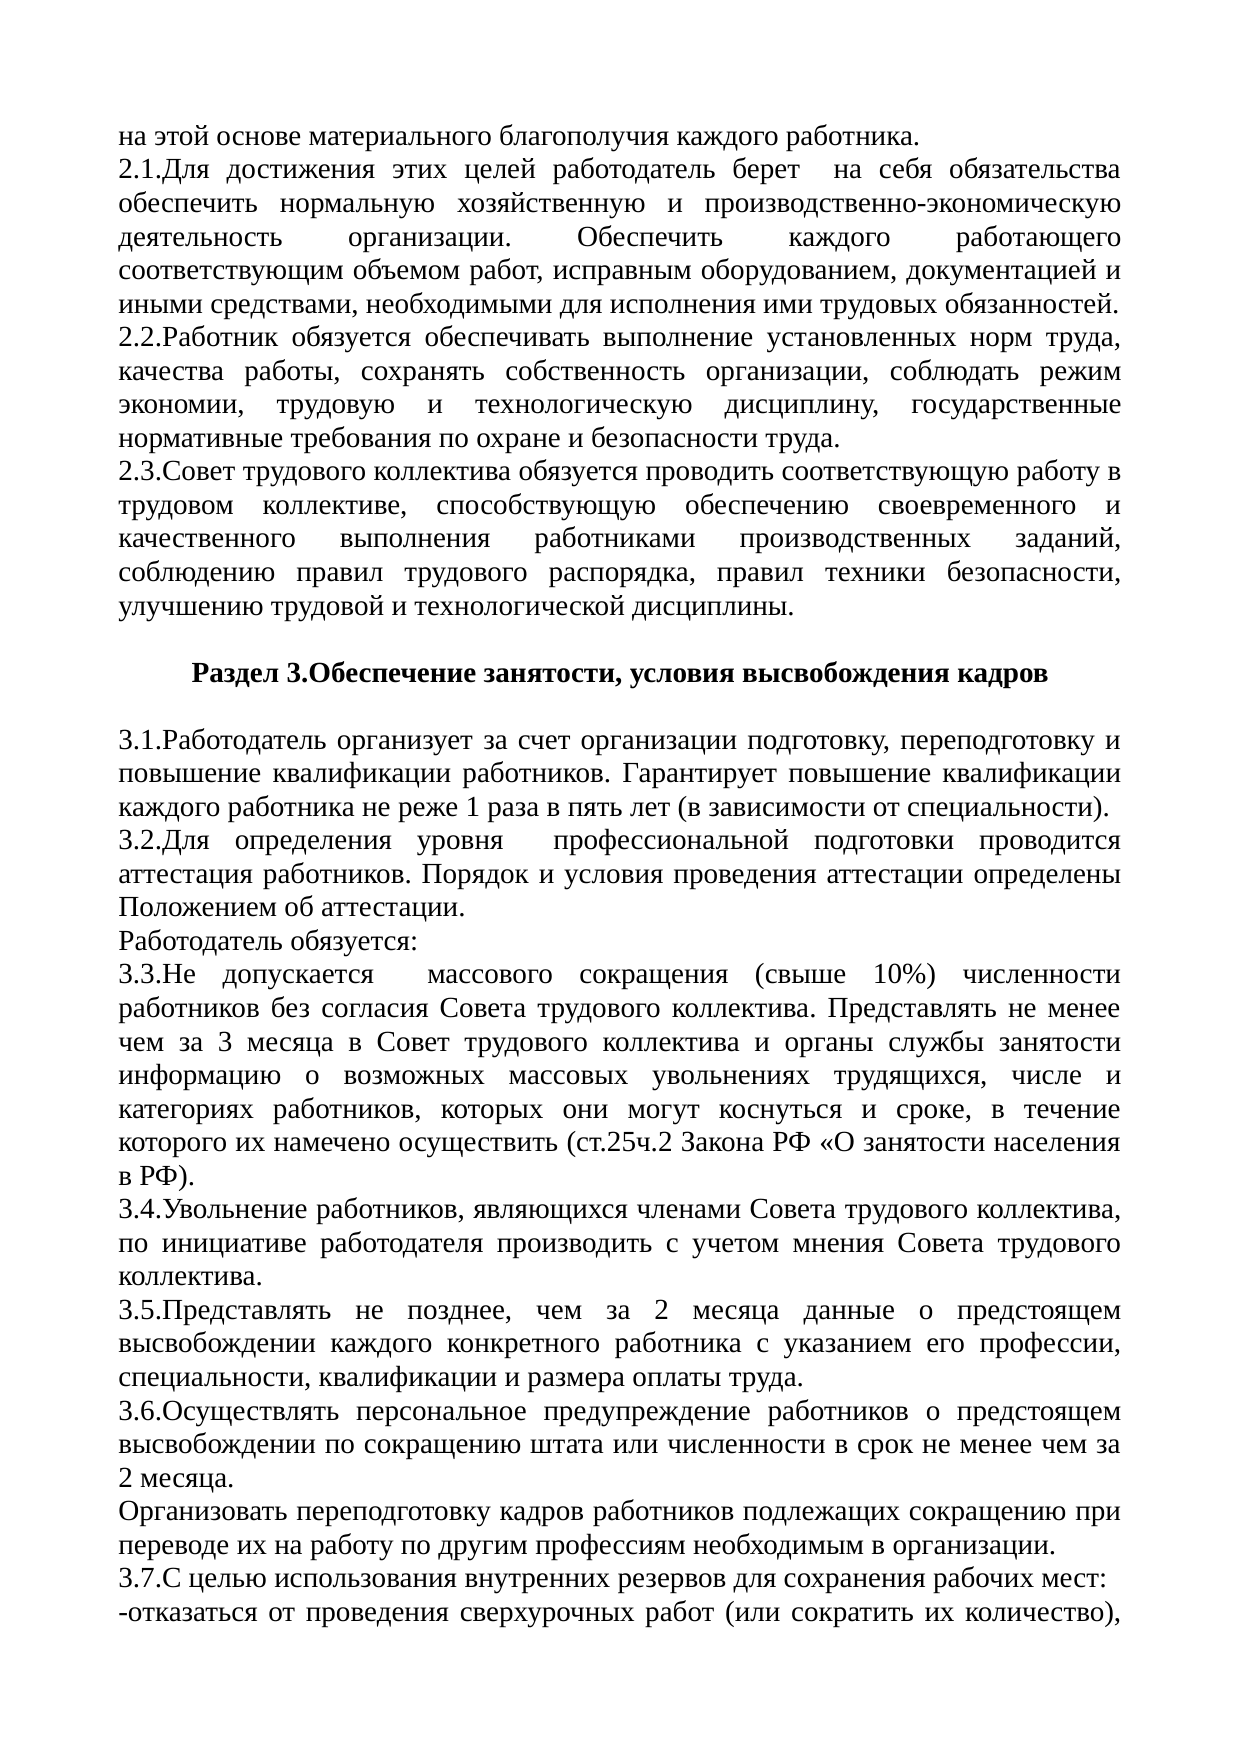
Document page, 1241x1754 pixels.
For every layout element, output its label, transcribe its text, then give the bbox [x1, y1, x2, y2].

text Организовать переподготовку кадров работников подлежащих сокращению при переводе их на работу по другим профессиям необходимым в организации. [118, 1493, 1122, 1560]
text 2.1.Для достижения этих целей работодатель берет на себя обязательства обеспечить нормальную хозяйственную и производственно-экономическую деятельность организации. Обеспечить каждого работающего соответствующим объемом работ, исправным оборудованием, документацией и иными средствами, необходимыми для исполнения ими трудовых обязанностей. [118, 152, 1122, 319]
text 3.5.Представлять не позднее, чем за 2 месяца данные о предстоящем высвобождении каждого конкретного работника с указанием его профессии, специальности, квалификации и размера оплаты труда. [118, 1292, 1122, 1393]
text Работодатель обязуется: [118, 923, 1122, 957]
text 3.7.С целью использования внутренних резервов для сохранения рабочих мест: [118, 1560, 1122, 1594]
text 3.6.Осуществлять персональное предупреждение работников о предстоящем высвобождении по сокращению штата или численности в срок не менее чем за 2 месяца. [118, 1393, 1122, 1493]
text на этой основе материального благополучия каждого работника. [118, 118, 1122, 152]
text -отказаться от проведения сверхурочных работ (или сократить их количество), [118, 1594, 1122, 1627]
text Раздел 3.Обеспечение занятости, условия высвобождения кадров [118, 655, 1122, 688]
text 2.3.Совет трудового коллектива обязуется проводить соответствующую работу в трудовом коллективе, способствующую обеспечению своевременного и качественного выполнения работниками производственных заданий, соблюдению правил трудового распорядка, правил техники безопасности, улучшению трудовой и технологической дисциплины. [118, 453, 1122, 621]
text 3.4.Увольнение работников, являющихся членами Совета трудового коллектива, по инициативе работодателя производить с учетом мнения Совета трудового коллектива. [118, 1191, 1122, 1292]
text 2.2.Работник обязуется обеспечивать выполнение установленных норм труда, качества работы, сохранять собственность организации, соблюдать режим экономии, трудовую и технологическую дисциплину, государственные нормативные требования по охране и безопасности труда. [118, 319, 1122, 453]
text 3.3.Не допускается массового сокращения (свыше 10%) численности работников без согласия Совета трудового коллектива. Представлять не менее чем за 3 месяца в Совет трудового коллектива и органы службы занятости информацию о возможных массовых увольнениях трудящихся, числе и категориях работников, которых они могут коснуться и сроке, в течение которого их намечено осуществить (ст.25ч.2 Закона РФ «О занятости населения в РФ). [118, 957, 1122, 1191]
text 3.2.Для определения уровня профессиональной подготовки проводится аттестация работников. Порядок и условия проведения аттестации определены Положением об аттестации. [118, 822, 1122, 923]
text 3.1.Работодатель организует за счет организации подготовку, переподготовку и повышение квалификации работников. Гарантирует повышение квалификации каждого работника не реже 1 раза в пять лет (в зависимости от специальности). [118, 722, 1122, 822]
